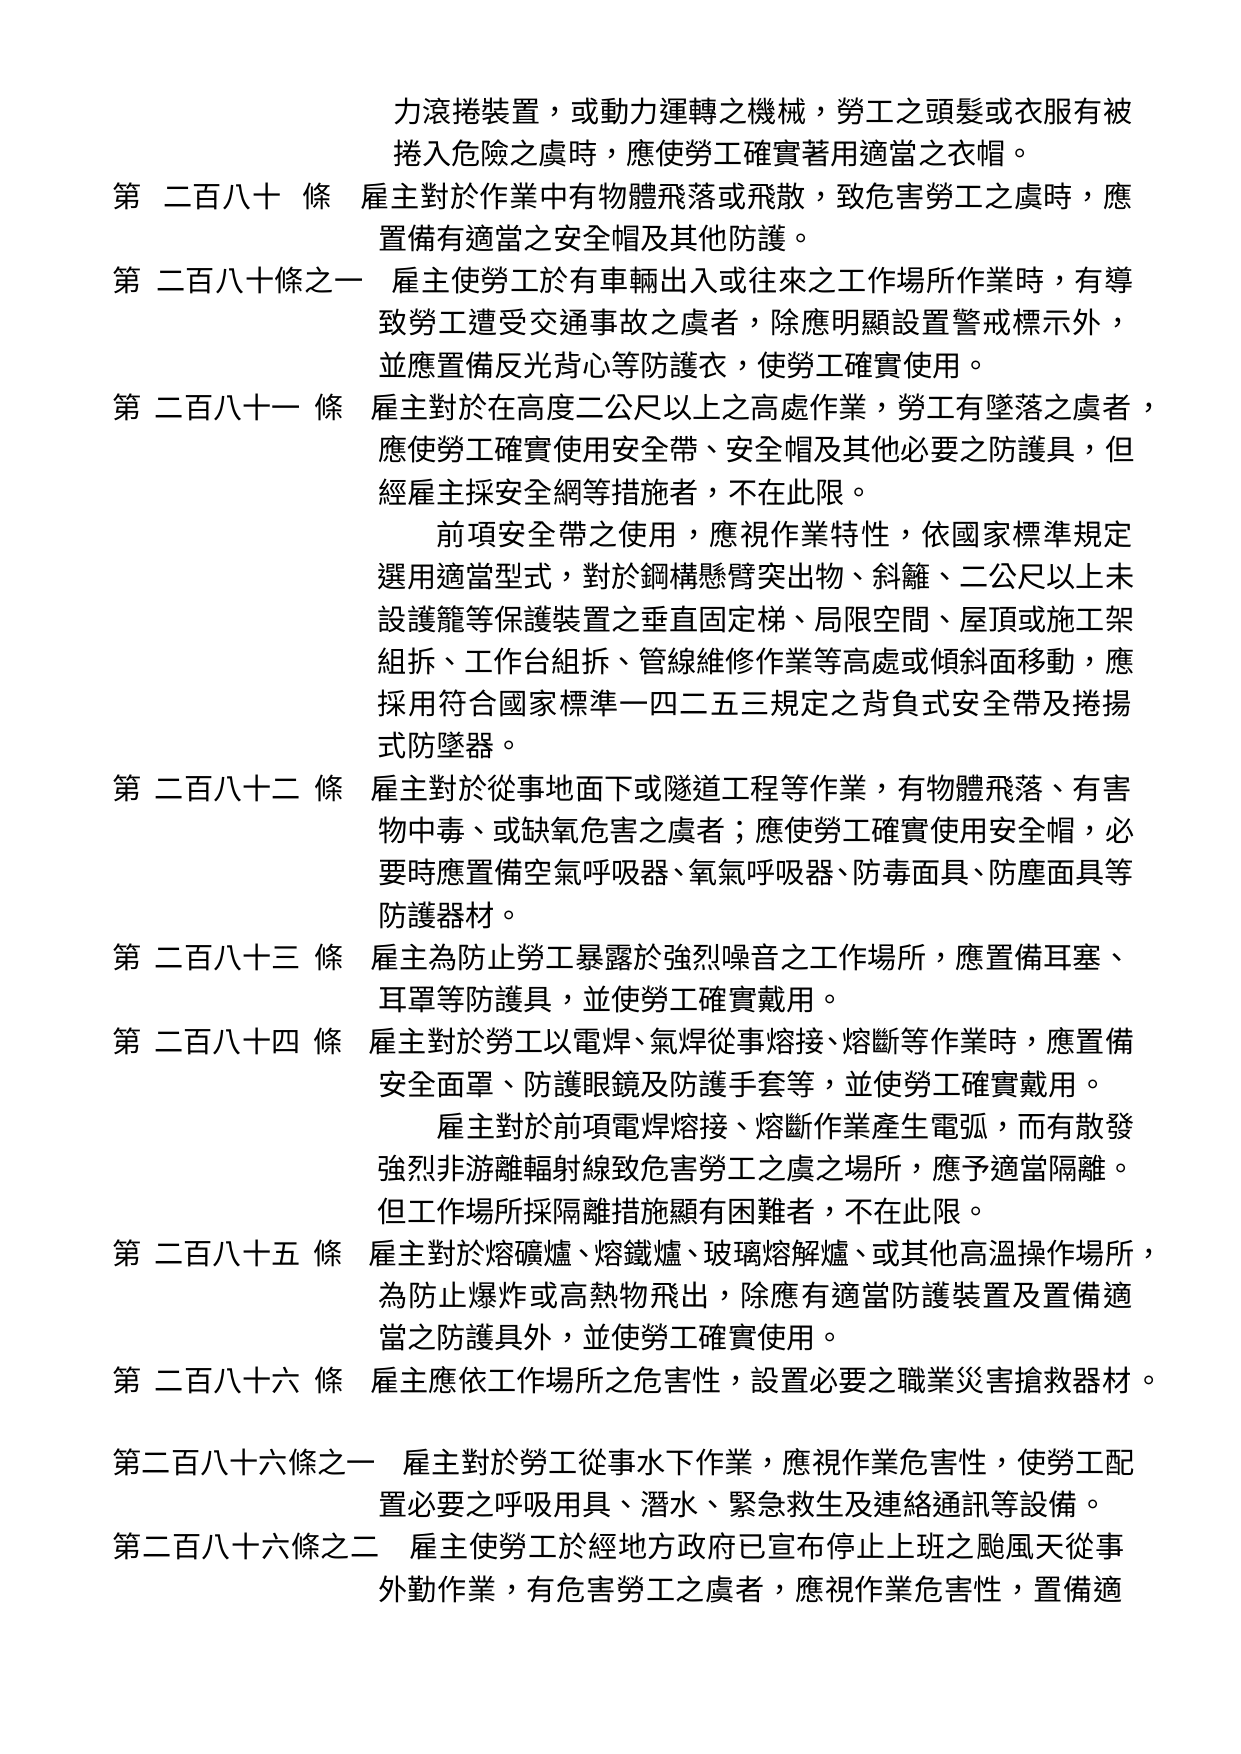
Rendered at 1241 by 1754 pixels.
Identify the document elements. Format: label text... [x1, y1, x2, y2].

text 第 二百八十條之一 雇主使勞工於有車輛出入或往來之工作場所作業時，有導致勞工遭受交通事故之虞者，除應明顯設置警戒標示外，並應置備反光背心等防護衣，使勞工確實使用。 [112, 258, 1134, 385]
text 力滾捲裝置，或動力運轉之機械，勞工之頭髮或衣服有被捲入危險之虞時，應使勞工確實著用適當之衣帽。 [112, 89, 1134, 173]
text 第二百八十六條之一 雇主對於勞工從事水下作業，應視作業危害性，使勞工配置必要之呼吸用具、潛水、緊急救生及連絡通訊等設備。 [112, 1439, 1134, 1524]
text 第二百八十六條之二 雇主使勞工於經地方政府已宣布停止上班之颱風天從事外勤作業，有危害勞工之虞者，應視作業危害性，置備適 [112, 1524, 1124, 1608]
text 第 二百八十 條 雇主對於作業中有物體飛落或飛散，致危害勞工之虞時，應置備有適當之安全帽及其他防護。 [112, 173, 1134, 258]
text 第 二百八十一 條 雇主對於在高度二公尺以上之高處作業，勞工有墜落之虞者，應使勞工確實使用安全帶、安全帽及其他必要之防護具，但經雇主採安全網等措施者，不在此限。 [112, 385, 1134, 512]
text 第 二百八十六 條 雇主應依工作場所之危害性，設置必要之職業災害搶救器材。 [112, 1357, 1134, 1439]
text 前項安全帶之使用，應視作業特性，依國家標準規定選用適當型式，對於鋼構懸臂突出物、斜籬、二公尺以上未設護籠等保護裝置之垂直固定梯、局限空間、屋頂或施工架組拆、工作台組拆、管線維修作業等高處或傾斜面移動，應採用符合國家標準一四二五三規定之背負式安全帶及捲揚式防墜器。 [378, 512, 1134, 765]
text 第 二百八十五 條 雇主對於熔礦爐、熔鐵爐、玻璃熔解爐、或其他高溫操作場所，為防止爆炸或高熱物飛出，除應有適當防護裝置及置備適當之防護具外，並使勞工確實使用。 [112, 1231, 1134, 1357]
text 第 二百八十二 條 雇主對於從事地面下或隧道工程等作業，有物體飛落、有害物中毒、或缺氧危害之虞者；應使勞工確實使用安全帽，必要時應置備空氣呼吸器、氧氣呼吸器、防毒面具、防塵面具等防護器材。 [112, 765, 1134, 934]
text 第 二百八十四 條 雇主對於勞工以電焊、氣焊從事熔接、熔斷等作業時，應置備安全面罩、防護眼鏡及防護手套等，並使勞工確實戴用。 [112, 1019, 1134, 1104]
text 雇主對於前項電焊熔接、熔斷作業產生電弧，而有散發強烈非游離輻射線致危害勞工之虞之場所，應予適當隔離。但工作場所採隔離措施顯有困難者，不在此限。 [378, 1104, 1134, 1231]
text 第 二百八十三 條 雇主為防止勞工暴露於強烈噪音之工作場所，應置備耳塞、耳罩等防護具，並使勞工確實戴用。 [112, 934, 1134, 1019]
